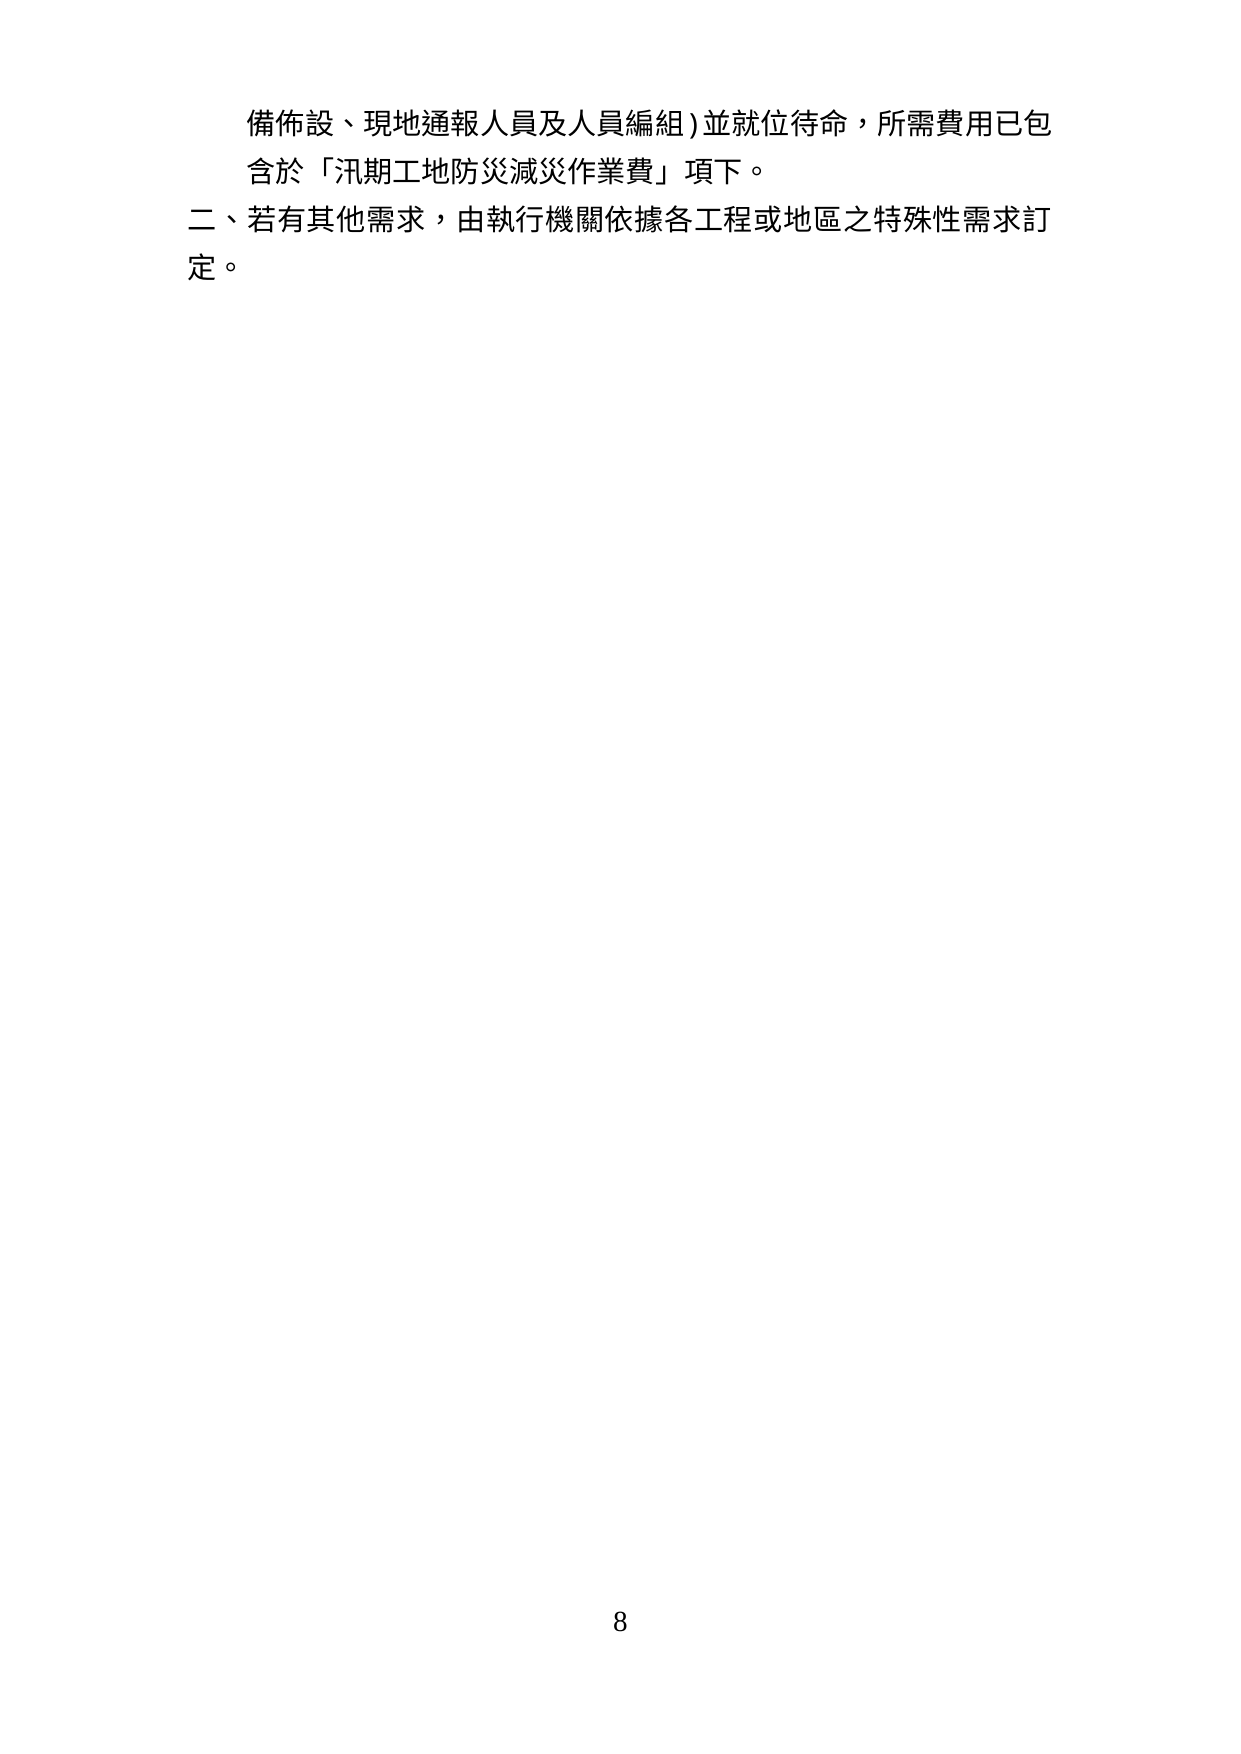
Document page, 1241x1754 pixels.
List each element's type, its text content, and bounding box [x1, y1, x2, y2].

text 二、若有其他需求，由執行機關依據各工程或地區之特殊性需求訂定。 [187, 192, 1053, 288]
text 備佈設、現地通報人員及人員編組)並就位待命，所需費用已包含於「汛期工地防災減災作業費」項下。 [187, 96, 1053, 192]
